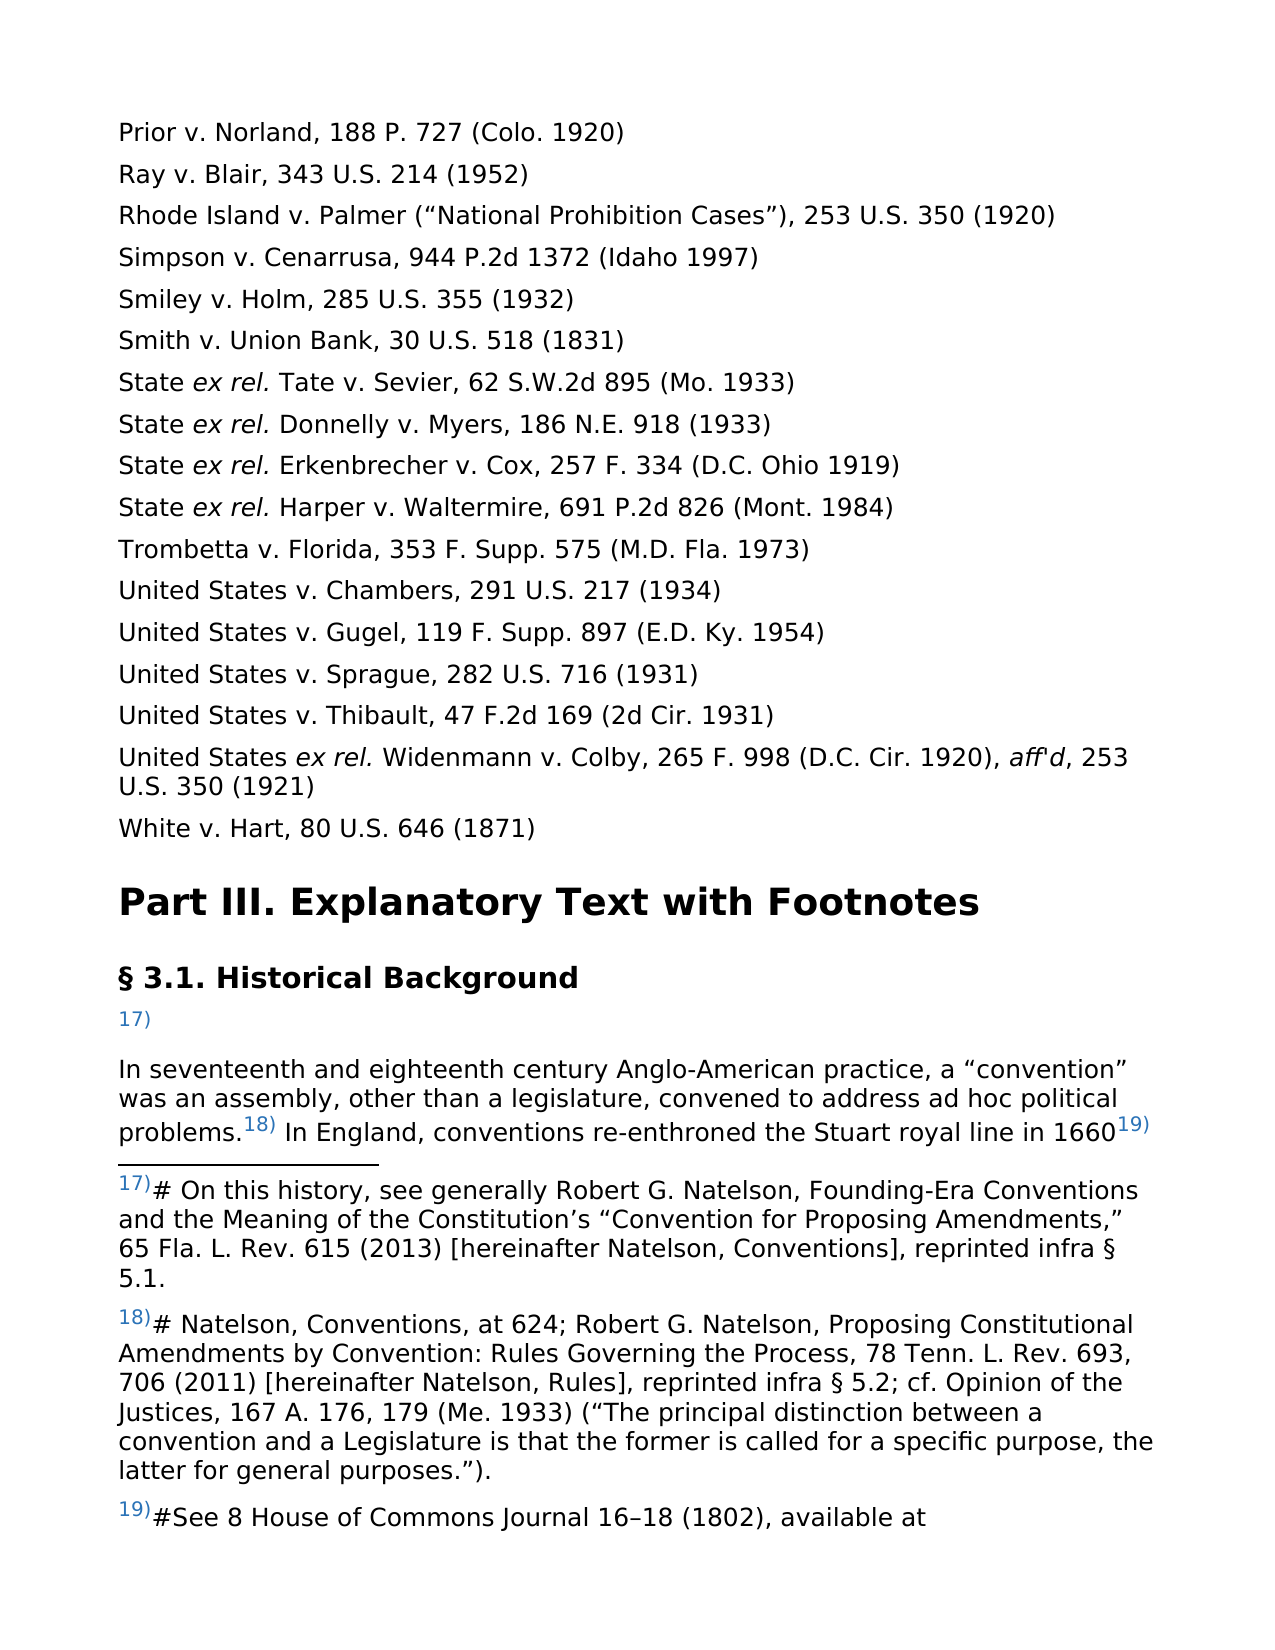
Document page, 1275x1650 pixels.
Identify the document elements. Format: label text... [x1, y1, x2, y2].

text In seventeenth and eighteenth century Anglo-American practice, a “convention” was an assembly, other than a legislature, convened to address ad hoc political problems. In England, conventions re-enthroned the Stuart royal line in 1660 and granted the throne to William and Mary in 1689. The latter convention promulgated the English Declaration of Rights. [118, 1055, 1157, 1147]
text State ex rel. Donnelly v. Myers, 186 N.E. 918 (1933) [118, 410, 1157, 439]
text State ex rel. Tate v. Sevier, 62 S.W.2d 895 (Mo. 1933) [118, 368, 1157, 397]
text United States v. Thibault, 47 F.2d 169 (2d Cir. 1931) [118, 701, 1157, 731]
subtitle § 3.1. Historical Background [118, 962, 1157, 996]
text State ex rel. Erkenbrecher v. Cox, 257 F. 334 (D.C. Ohio 1919) [118, 451, 1157, 481]
text Prior v. Norland, 188 P. 727 (Colo. 1920) [118, 118, 1157, 147]
text Smiley v. Holm, 285 U.S. 355 (1932) [118, 285, 1157, 314]
text United States v. Chambers, 291 U.S. 217 (1934) [118, 576, 1157, 606]
text United States ex rel. Widenmann v. Colby, 265 F. 998 (D.C. Cir. 1920), aff'd, 253 U.S. 350 (1921) [118, 743, 1157, 801]
text # On this history, see generally Robert G. Natelson, Founding-Era Conventions and the Meaning of the Constitution’s “Convention for Proposing Amendments,” 65 Fla. L. Rev. 615 (2013) [hereinafter Natelson, Conventions], reprinted infra § 5.1. [118, 1171, 1157, 1293]
subtitle Part III. Explanatory Text with Footnotes [118, 881, 1157, 924]
text White v. Hart, 80 U.S. 646 (1871) [118, 814, 1157, 843]
text Ray v. Blair, 343 U.S. 214 (1952) [118, 160, 1157, 189]
text Rhode Island v. Palmer (“National Prohibition Cases”), 253 U.S. 350 (1920) [118, 201, 1157, 231]
text State ex rel. Harper v. Waltermire, 691 P.2d 826 (Mont. 1984) [118, 493, 1157, 522]
text # Natelson, Conventions, at 624; Robert G. Natelson, Proposing Constitutional Amendments by Convention: Rules Governing the Process, 78 Tenn. L. Rev. 693, 706 (2011) [hereinafter Natelson, Rules], reprinted infra § 5.2; cf. Opinion of the Justices, 167 A. 176, 179 (Me. 1933) (“The principal distinction between a convention and a Legislature is that the former is called for a specific purpose, the latter for general purposes.”). [118, 1305, 1157, 1485]
text Simpson v. Cenarrusa, 944 P.2d 1372 (Idaho 1997) [118, 243, 1157, 272]
text #See 8 House of Commons Journal 16–18 (1802), available at [118, 1498, 1157, 1532]
text Trombetta v. Florida, 353 F. Supp. 575 (M.D. Fla. 1973) [118, 535, 1157, 564]
text Smith v. Union Bank, 30 U.S. 518 (1831) [118, 326, 1157, 356]
text United States v. Gugel, 119 F. Supp. 897 (E.D. Ky. 1954) [118, 618, 1157, 647]
text United States v. Sprague, 282 U.S. 716 (1931) [118, 660, 1157, 689]
